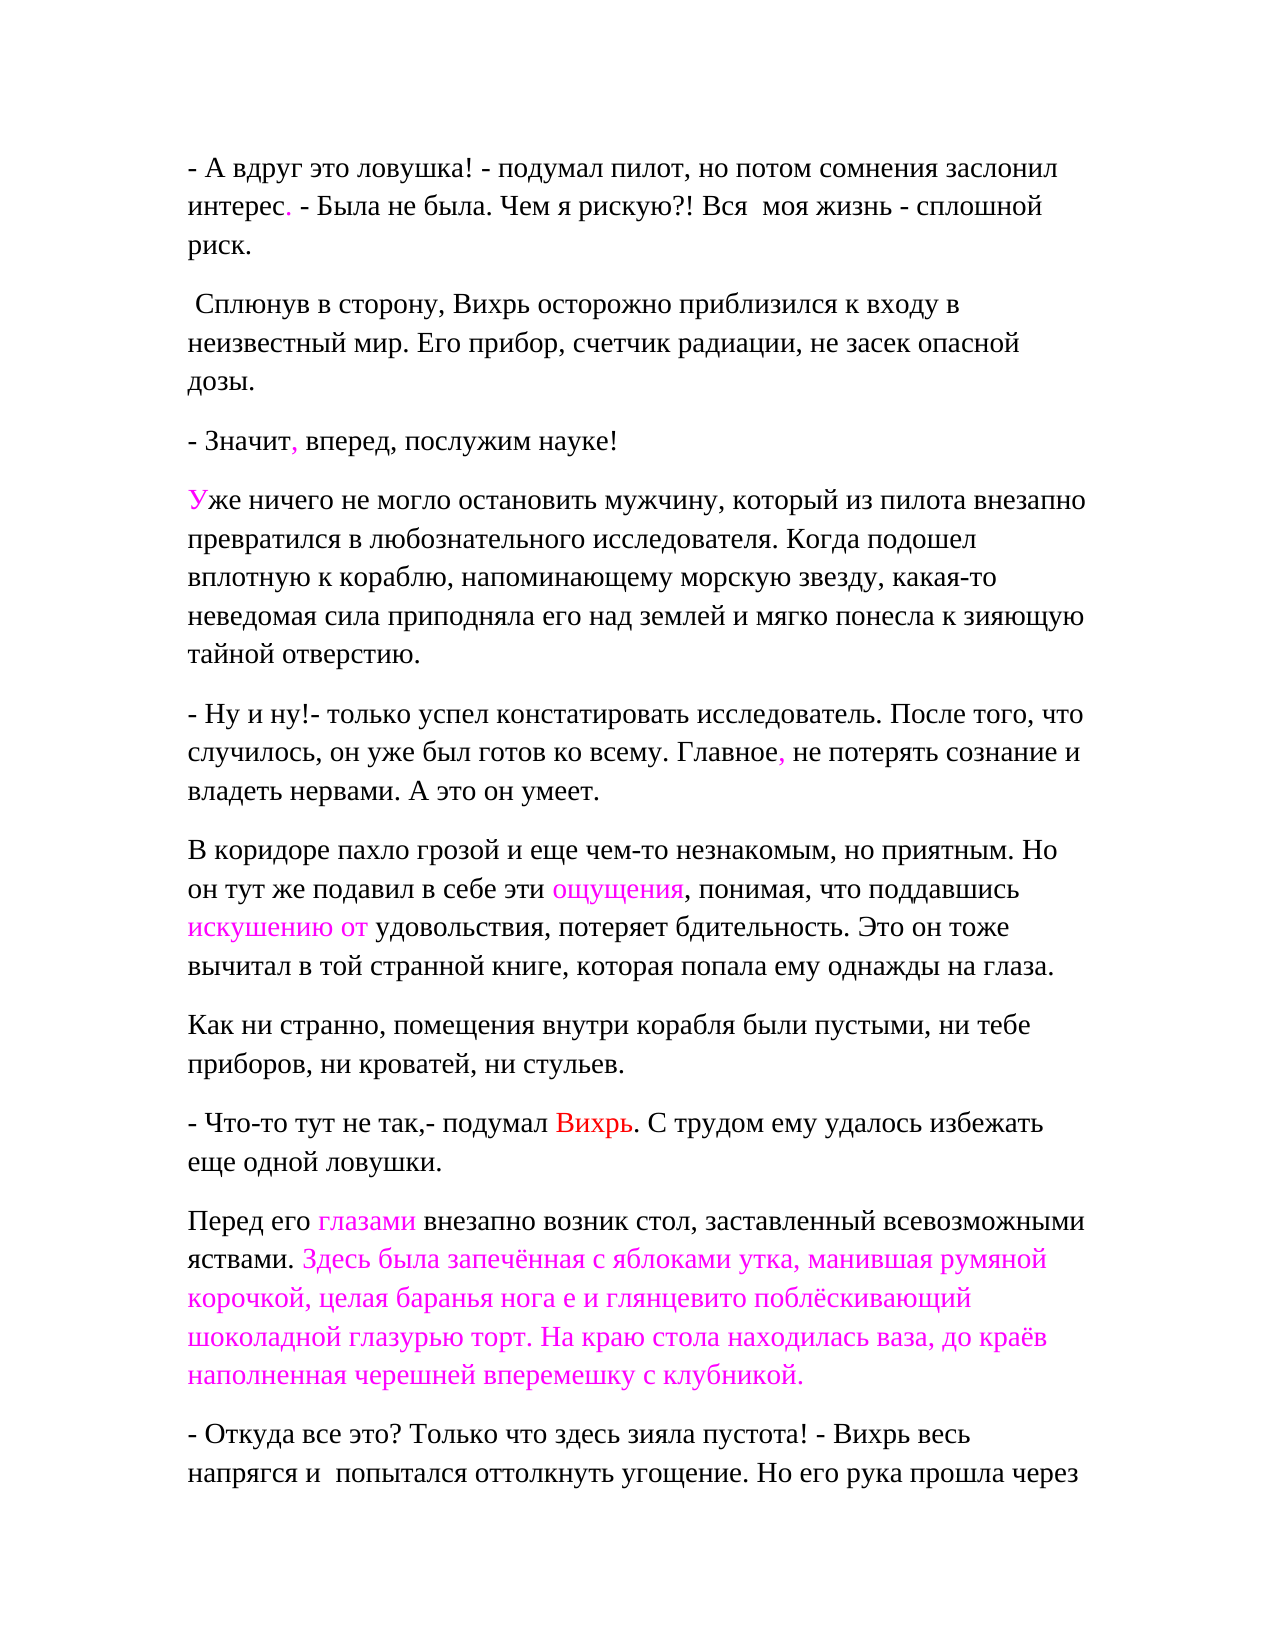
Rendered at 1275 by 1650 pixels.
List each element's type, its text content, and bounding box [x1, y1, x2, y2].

text Уже ничего не могло остановить мужчину, который из пилота внезапно превратился в любознательного исследователя. Когда подошел вплотную к кораблю, напоминающему морскую звезду, какая-то неведомая сила приподняла его над землей и мягко понесла к зияющую тайной отверстию. [187, 482, 1087, 670]
text Перед его глазами внезапно возник стол, заставленный всевозможными яствами. Здесь была запечённая с яблоками утка, манившая румяной корочкой, целая баранья нога е и глянцевито поблёскивающий шоколадной глазурью торт. На краю стола находилась ваза, до краёв наполненная черешней вперемешку с клубникой. [187, 1203, 1087, 1391]
text В коридоре пахло грозой и еще чем-то незнакомым, но приятным. Но он тут же подавил в себе эти ощущения, понимая, что поддавшись искушению от удовольствия, потеряет бдительность. Это он тоже вычитал в той странной книге, которая попала ему однажды на глаза. [187, 832, 1087, 981]
text - Ну и ну!- только успел констатировать исследователь. После того, что случилось, он уже был готов ко всему. Главное, не потерять сознание и владеть нервами. А это он умеет. [187, 696, 1087, 806]
text - Откуда все это? Только что здесь зияла пустота! - Вихрь весь напрягся и попытался оттолкнуть угощение. Но его рука прошла через [187, 1417, 1087, 1489]
text - А вдруг это ловушка! - подумал пилот, но потом сомнения заслонил интерес. - Была не была. Чем я рискую?! Вся моя жизнь - сплошной риск. [187, 150, 1087, 261]
text - Что-то тут не так,- подумал Вихрь. С трудом ему удалось избежать еще одной ловушки. [187, 1105, 1087, 1177]
text Сплюнув в сторону, Вихрь осторожно приблизился к входу в неизвестный мир. Его прибор, счетчик радиации, не засек опасной дозы. [187, 286, 1087, 397]
text - Значит, вперед, послужим науке! [187, 423, 1087, 456]
text Как ни странно, помещения внутри корабля были пустыми, ни тебе приборов, ни кроватей, ни стульев. [187, 1007, 1087, 1079]
